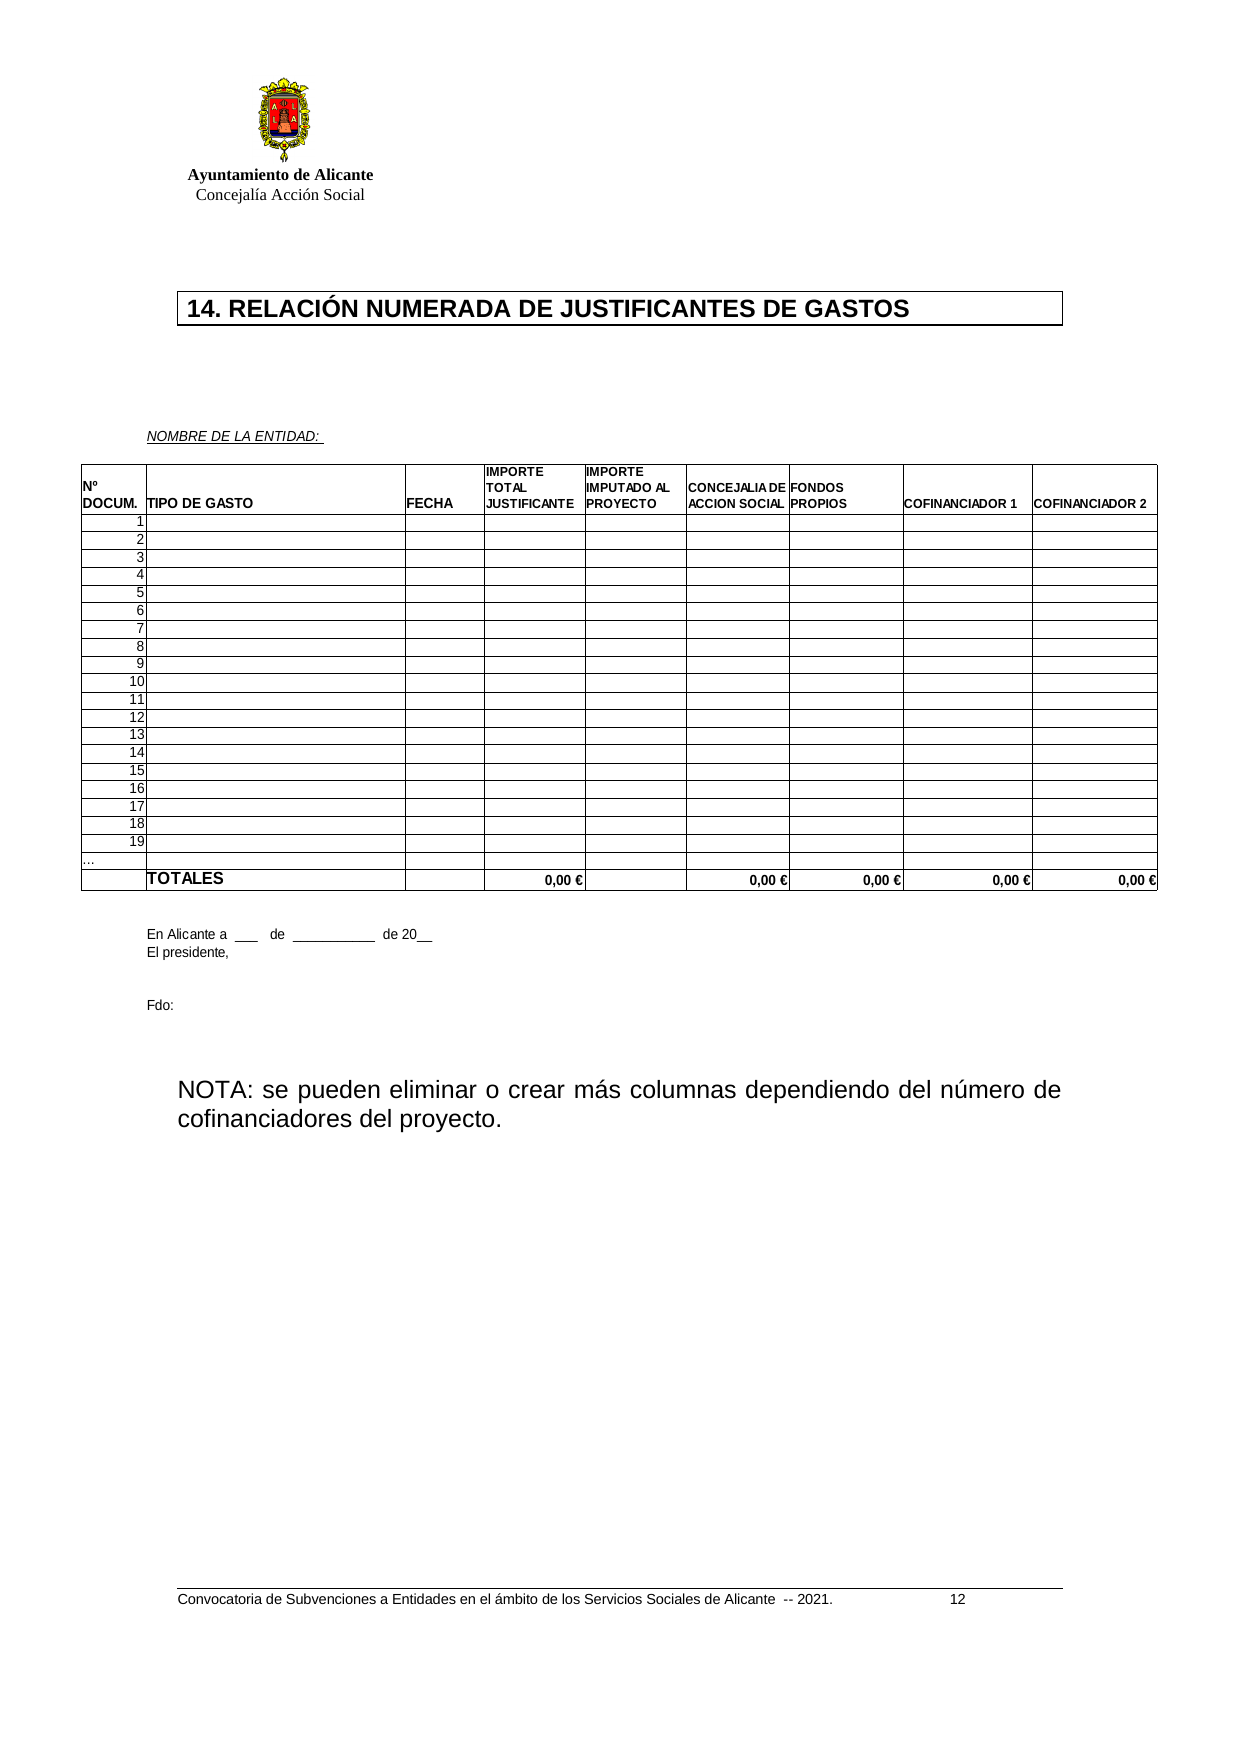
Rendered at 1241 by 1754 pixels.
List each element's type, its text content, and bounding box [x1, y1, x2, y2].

text 14. RELACIÓN NUMERADA DE JUSTIFICANTES DE GASTOS [178, 292, 1062, 324]
text NOTA: se pueden eliminar o crear más columnas dependiendo del número de cofinanciadores del proyecto. [177, 1075, 1063, 1132]
